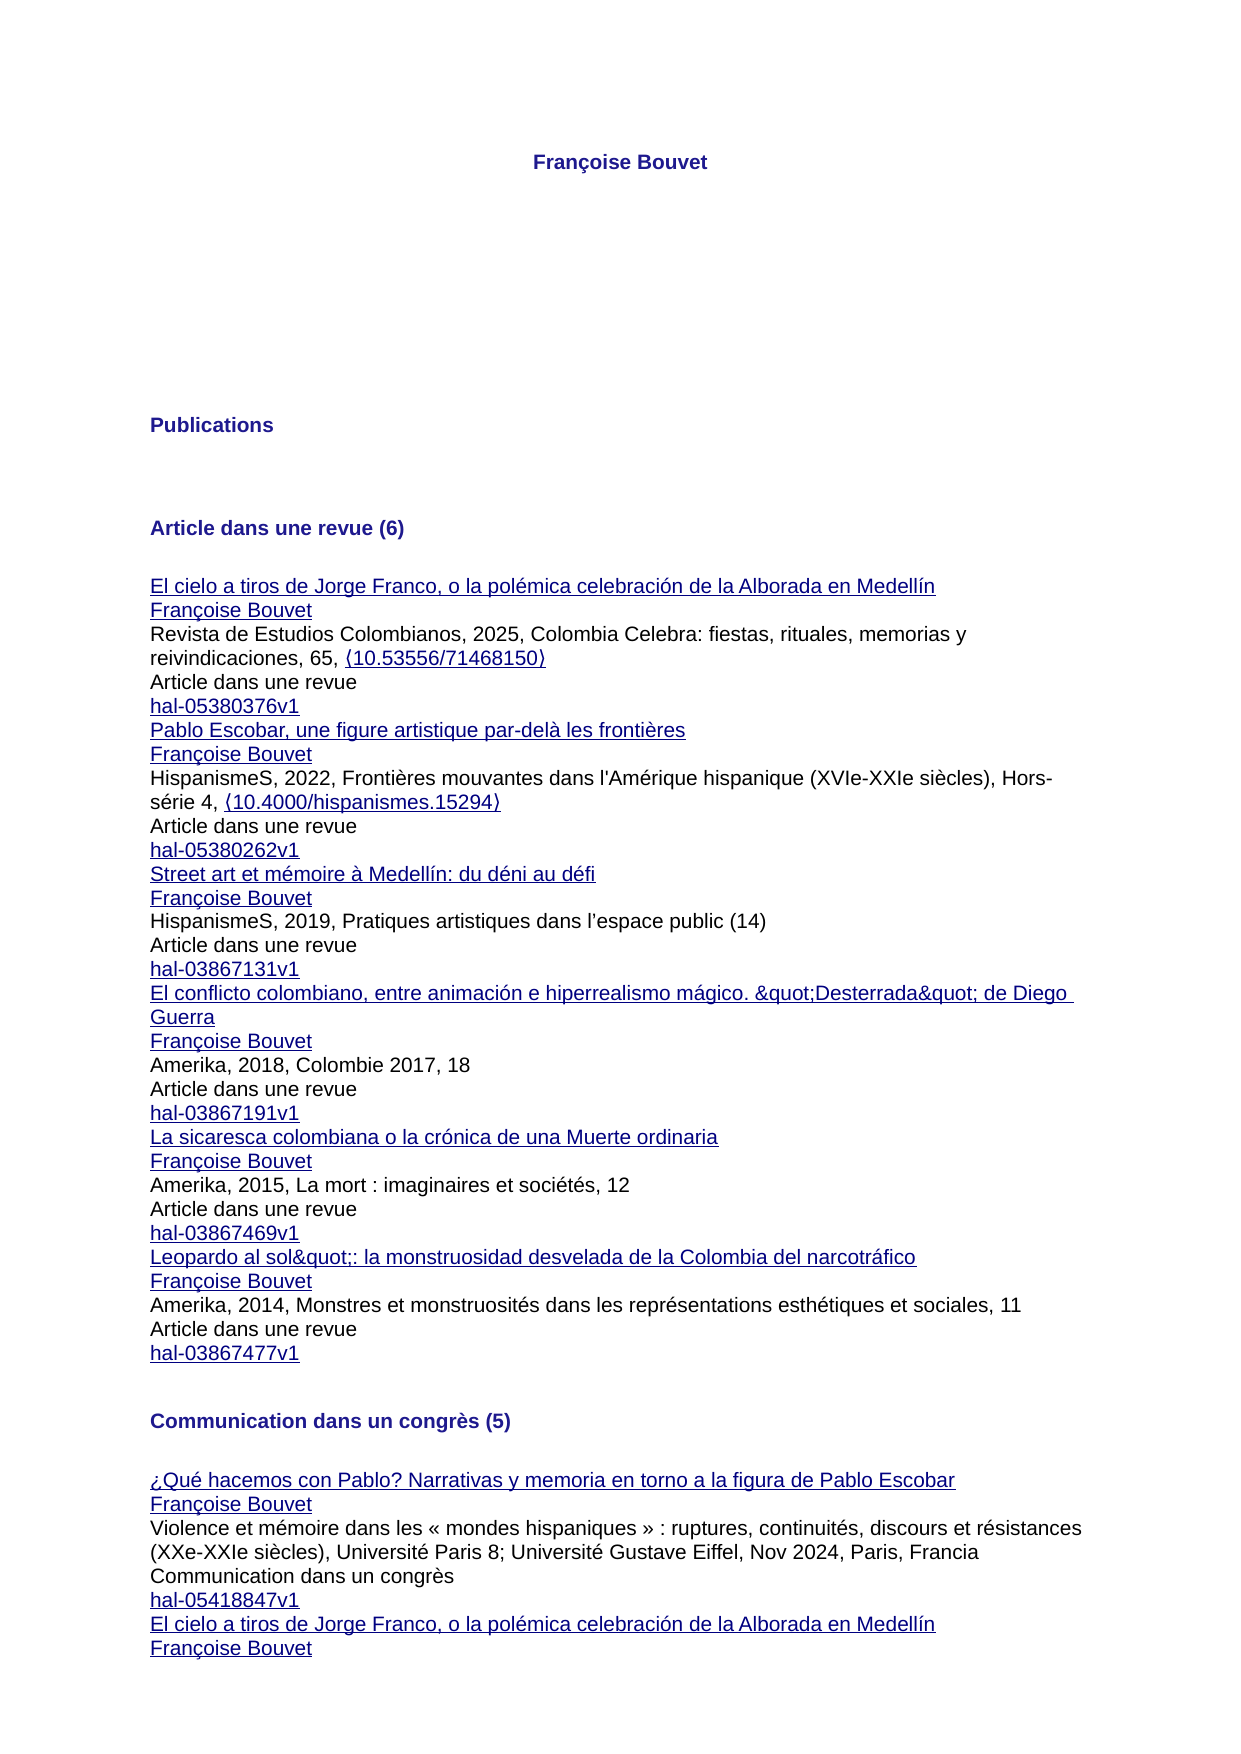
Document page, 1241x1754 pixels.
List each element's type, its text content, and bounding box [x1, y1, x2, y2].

subtitle Communication dans un congrès (5) [150, 1409, 1090, 1433]
table_cell Pablo Escobar, une figure artistique par-delà les frontières Françoise Bouvet HispanismeS, 2022, Frontières mouvantes dans l'Amérique hispanique (XVIe-XXIe siècles), Hors-série 4, ⟨10.4000/hispanismes.15294⟩ Article dans une revue hal-05380262v1 [150, 718, 1090, 861]
table_cell El cielo a tiros de Jorge Franco, o la polémica celebración de la Alborada en Medellín Françoise Bouvet [150, 1611, 1090, 1659]
table_cell Street art et mémoire à Medellín: du déni au défi Françoise Bouvet HispanismeS, 2019, Pratiques artistiques dans l’espace public (14) Article dans une revue hal-03867131v1 [150, 861, 1090, 981]
table_header El cielo a tiros de Jorge Franco, o la polémica celebración de la Alborada en Medellín Françoise Bouvet Revista de Estudios Colombianos, 2025, Colombia Celebra: fiestas, rituales, memorias y reivindicaciones, 65, ⟨10.53556/71468150⟩ Article dans une revue hal-05380376v1 [150, 574, 1090, 718]
table_cell El conflicto colombiano, entre animación e hiperrealismo mágico. &quot;Desterrada&quot; de Diego Guerra Françoise Bouvet Amerika, 2018, Colombie 2017, 18 Article dans une revue hal-03867191v1 [150, 981, 1090, 1125]
subtitle Françoise Bouvet [150, 150, 1090, 174]
table_cell Leopardo al sol&quot;: la monstruosidad desvelada de la Colombia del narcotráfico Françoise Bouvet Amerika, 2014, Monstres et monstruosités dans les représentations esthétiques et sociales, 11 Article dans une revue hal-03867477v1 [150, 1245, 1090, 1364]
table_header ¿Qué hacemos con Pablo? Narrativas y memoria en torno a la figura de Pablo Escobar Françoise Bouvet Violence et mémoire dans les « mondes hispaniques » : ruptures, continuités, discours et résistances (XXe-XXIe siècles), Université Paris 8; Université Gustave Eiffel, Nov 2024, Paris, Francia Communication dans un congrès hal-05418847v1 [150, 1468, 1090, 1611]
subtitle Publications [150, 412, 1090, 436]
subtitle Article dans une revue (6) [150, 516, 1090, 539]
table_cell La sicaresca colombiana o la crónica de una Muerte ordinaria Françoise Bouvet Amerika, 2015, La mort : imaginaires et sociétés, 12 Article dans une revue hal-03867469v1 [150, 1125, 1090, 1245]
